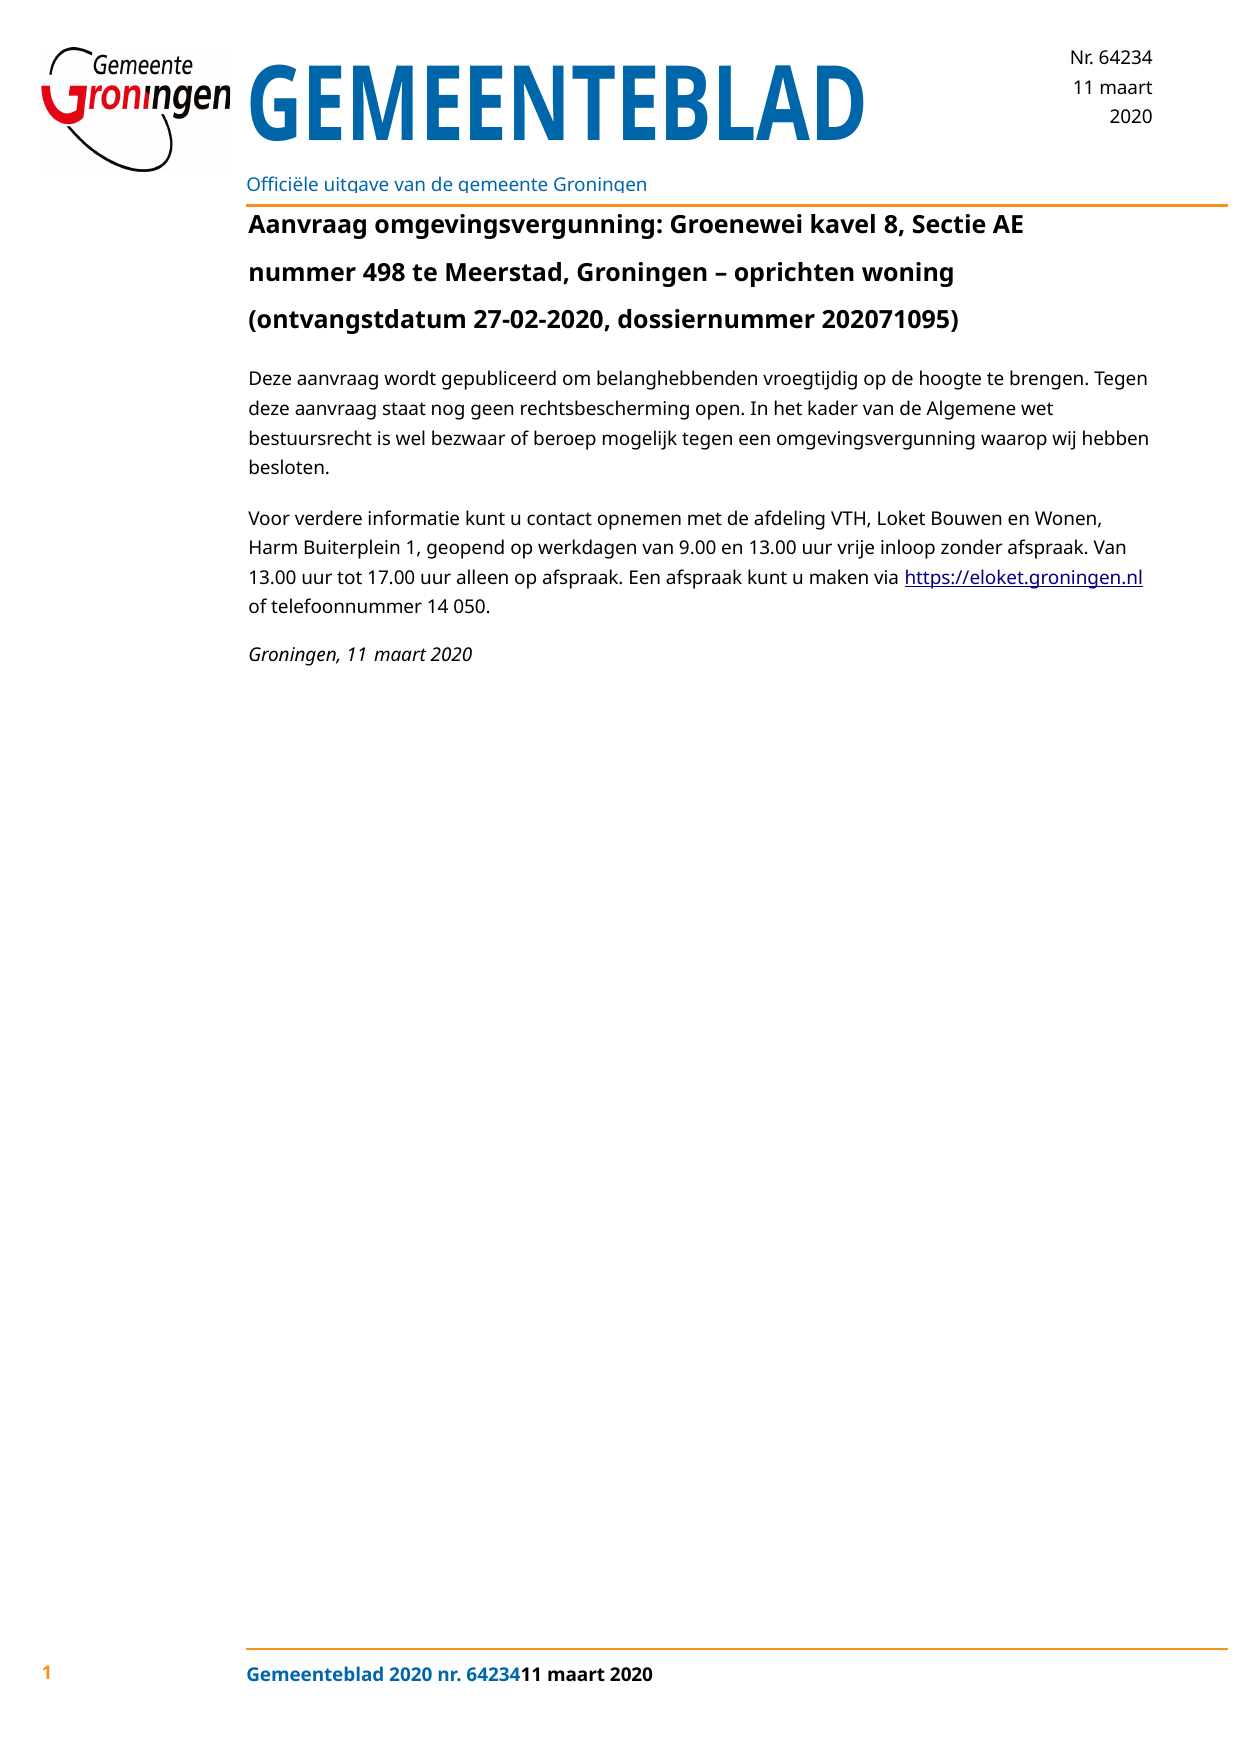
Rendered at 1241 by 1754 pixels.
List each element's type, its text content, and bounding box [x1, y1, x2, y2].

text Deze aanvraag wordt gepubliceerd om belanghebbenden vroegtijdig op de hoogte te brengen. Tegen deze aanvraag staat nog geen rechtsbescherming open. In het kader van de Algemene wet bestuursrecht is wel bezwaar of beroep mogelijk tegen een omgevingsvergunning waarop wij hebben besloten. [248, 366, 1152, 480]
text Groningen, 11 maart 2020 [248, 641, 1152, 667]
picture [41, 47, 231, 172]
text Voor verdere informatie kunt u contact opnemen met de afdeling VTH, Loket Bouwen en Wonen, Harm Buiterplein 1, geopend op werkdagen van 9.00 en 13.00 uur vrije inloop zonder afspraak. Van 13.00 uur tot 17.00 uur alleen op afspraak. Een afspraak kunt u maken via https://eloket.groningen.nl of telefoonnummer 14 050. [248, 505, 1152, 619]
text Aanvraag omgevingsvergunning: Groenewei kavel 8, Sectie AE nummer 498 te Meerstad, Groningen – oprichten woning (ontvangstdatum 27-02-2020, dossiernummer 202071095) [248, 207, 1152, 336]
